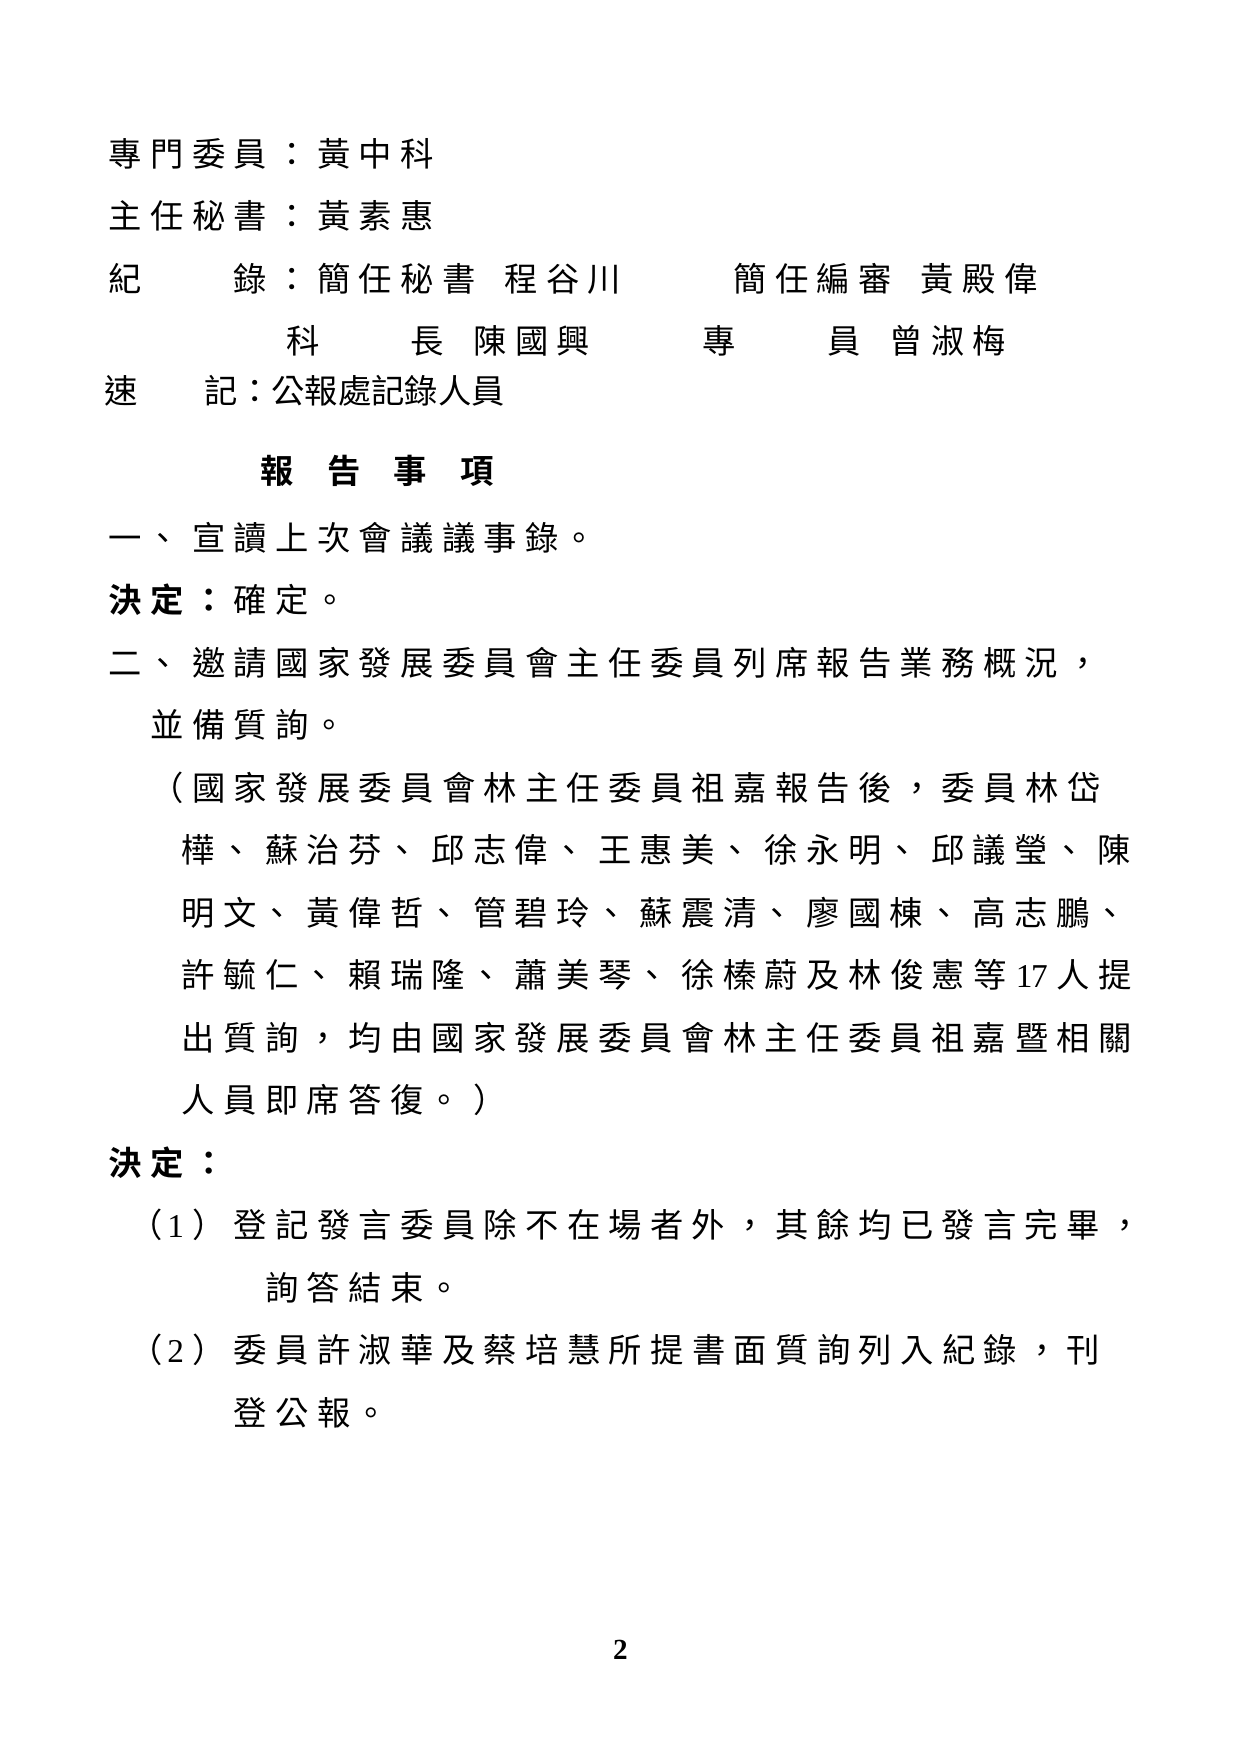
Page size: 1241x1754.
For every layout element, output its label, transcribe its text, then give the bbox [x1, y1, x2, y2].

list 登記發言委員除不在場者外，其餘均已發言完畢，詢答結束。 [123, 1181, 1136, 1306]
text 報 告 事 項 [104, 440, 1136, 494]
list 委員許淑華及蔡培慧所提書面質詢列入紀錄，刊登公報。 [123, 1306, 1136, 1431]
text 紀 錄：簡任秘書 程谷川 簡任編審 黃殿偉 [104, 235, 1150, 298]
text （國家發展委員會林主任委員祖嘉報告後，委員林岱樺、蘇治芬、邱志偉、王惠美、徐永明、邱議瑩、陳明文、黃偉哲、管碧玲、蘇震清、廖國棟、高志鵬、許毓仁、賴瑞隆、蕭美琴、徐榛蔚及林俊憲等17人提出質詢，均由國家發展委員會林主任委員祖嘉暨相關人員即席答復。） [139, 744, 1136, 1119]
text 一、宣讀上次會議議事錄。 [104, 494, 1136, 556]
text 二、邀請國家發展委員會主任委員列席報告業務概況，並備質詢。 [104, 619, 1136, 744]
text 專門委員：黃中科 [104, 110, 1106, 173]
text 決定： [104, 1119, 1136, 1181]
text 主任秘書：黃素惠 [104, 173, 1106, 235]
text 科 長 陳國興 專 員 曾淑梅 [278, 298, 1136, 360]
text 決定：確定。 [104, 556, 1136, 619]
text 速 記：公報處記錄人員 [104, 360, 1136, 414]
